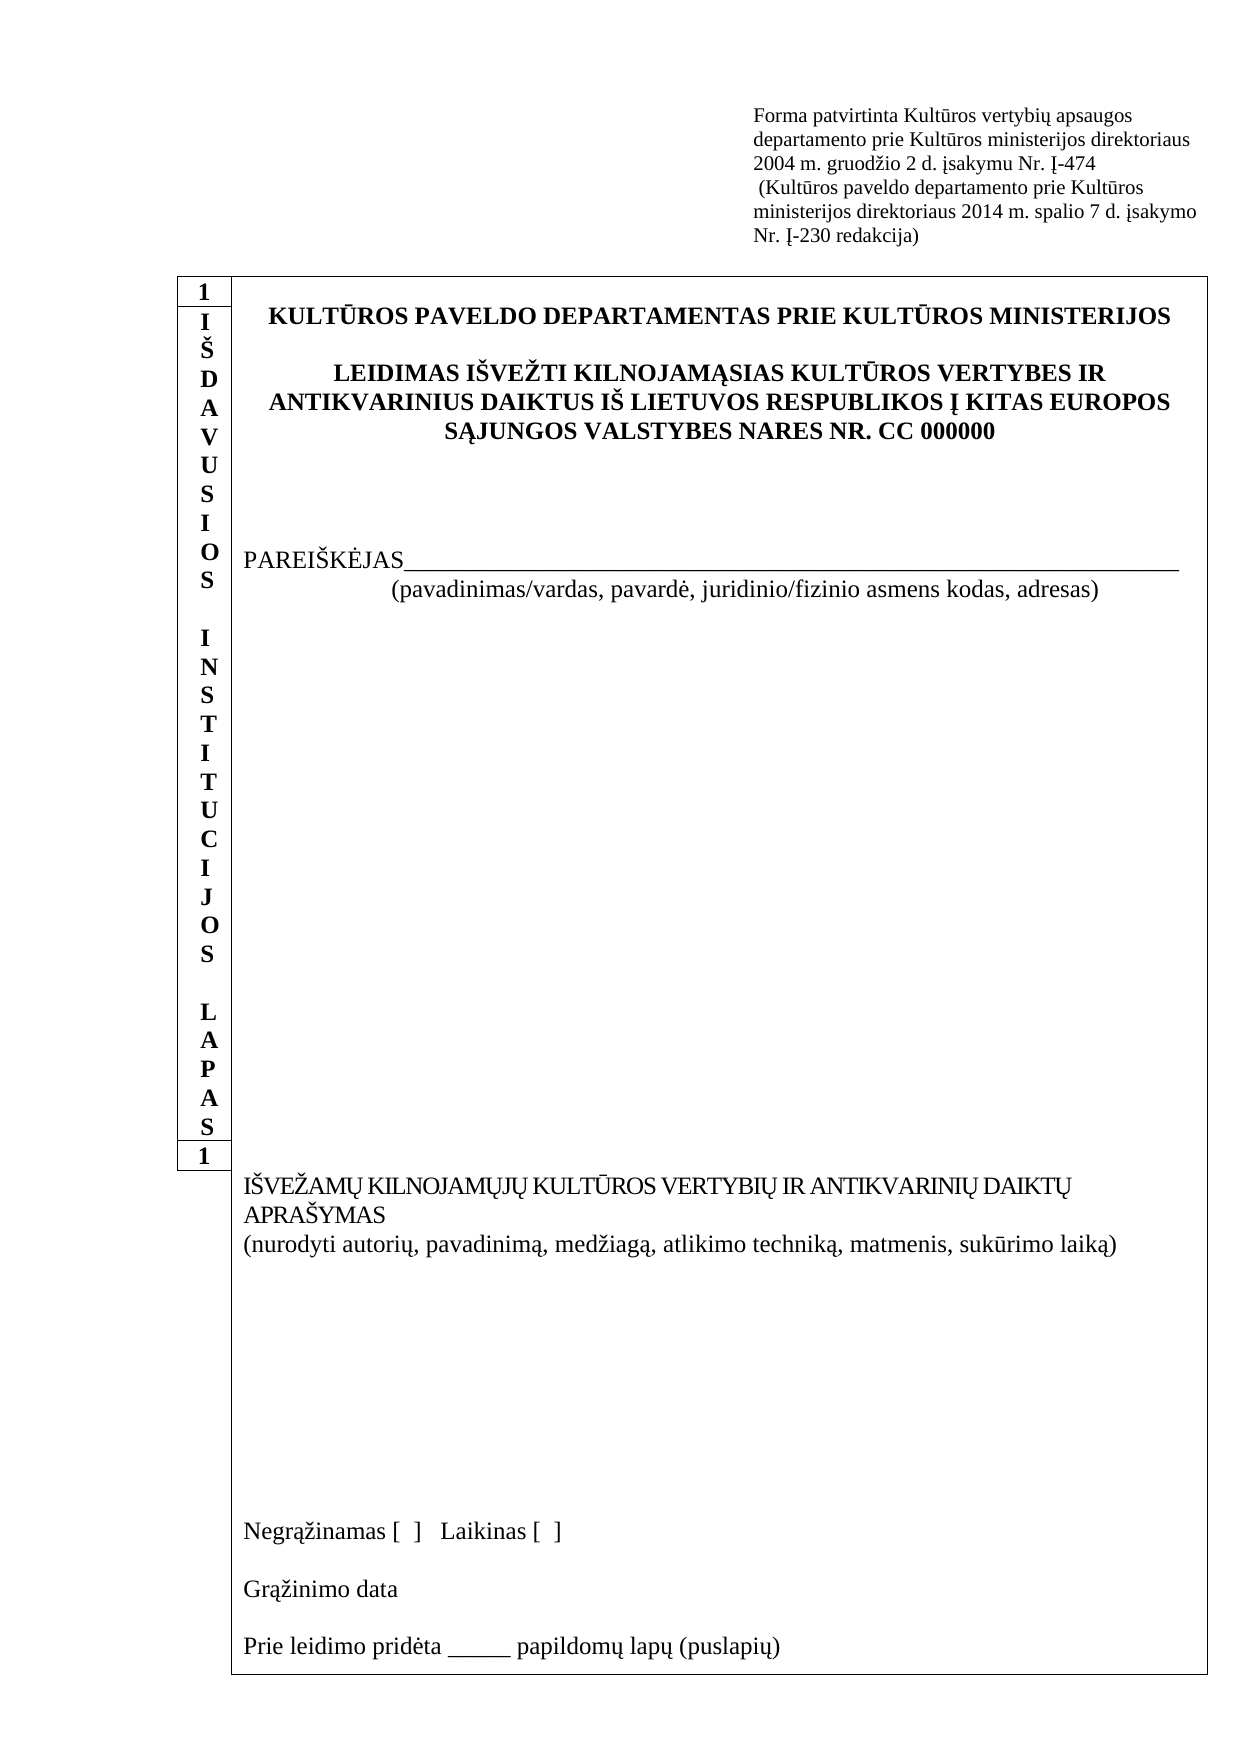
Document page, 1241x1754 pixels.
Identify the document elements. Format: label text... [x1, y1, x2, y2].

table_cell IŠDAVUSIOS INSTITUCIJOS LAPAS [178, 307, 231, 1140]
table_cell 1 [178, 1141, 231, 1170]
table_cell IŠVEŽAMŲ KILNOJAMŲJŲ KULTŪROS VERTYBIŲ IR ANTIKVARINIŲ DAIKTŲ APRAŠYMAS (nurodyti autorių, pavadinimą, medžiagą, atlikimo techniką, matmenis, sukūrimo laiką) Negrąžinamas [ ] Laikinas [ ] Grąžinimo data Prie leidimo pridėta _____ papildomų lapų (puslapių) [232, 1170, 1207, 1674]
table_cell [177, 1171, 231, 1674]
text (Kultūros paveldo departamento prie Kultūros ministerijos direktoriaus 2014 m. spalio 7 d. įsakymo Nr. Į-230 redakcija) [753, 175, 1211, 247]
table_header 1 [178, 277, 231, 306]
table_header [243, 502, 720, 545]
text Forma patvirtinta Kultūros vertybių apsaugos departamento prie Kultūros ministerijos direktoriaus 2004 m. gruodžio 2 d. įsakymu Nr. Į-474 [753, 103, 1211, 175]
table_header KULTŪROS PAVELDO DEPARTAMENTAS PRIE KULTŪROS MINISTERIJOS LEIDIMAS IŠVEŽTI KILNOJAMĄSIAS KULTŪROS VERTYBES IR ANTIKVARINIUS DAIKTUS IŠ LIETUVOS RESPUBLIKOS Į KITAS EUROPOS SĄJUNGOS VALSTYBES NARES NR. CC 000000 PAREIŠKĖJAS______________________________________________________________ (pavadinimas/vardas, pavardė, juridinio/fizinio asmens kodas, adresas) [232, 277, 1207, 1170]
table_header [720, 502, 1197, 545]
